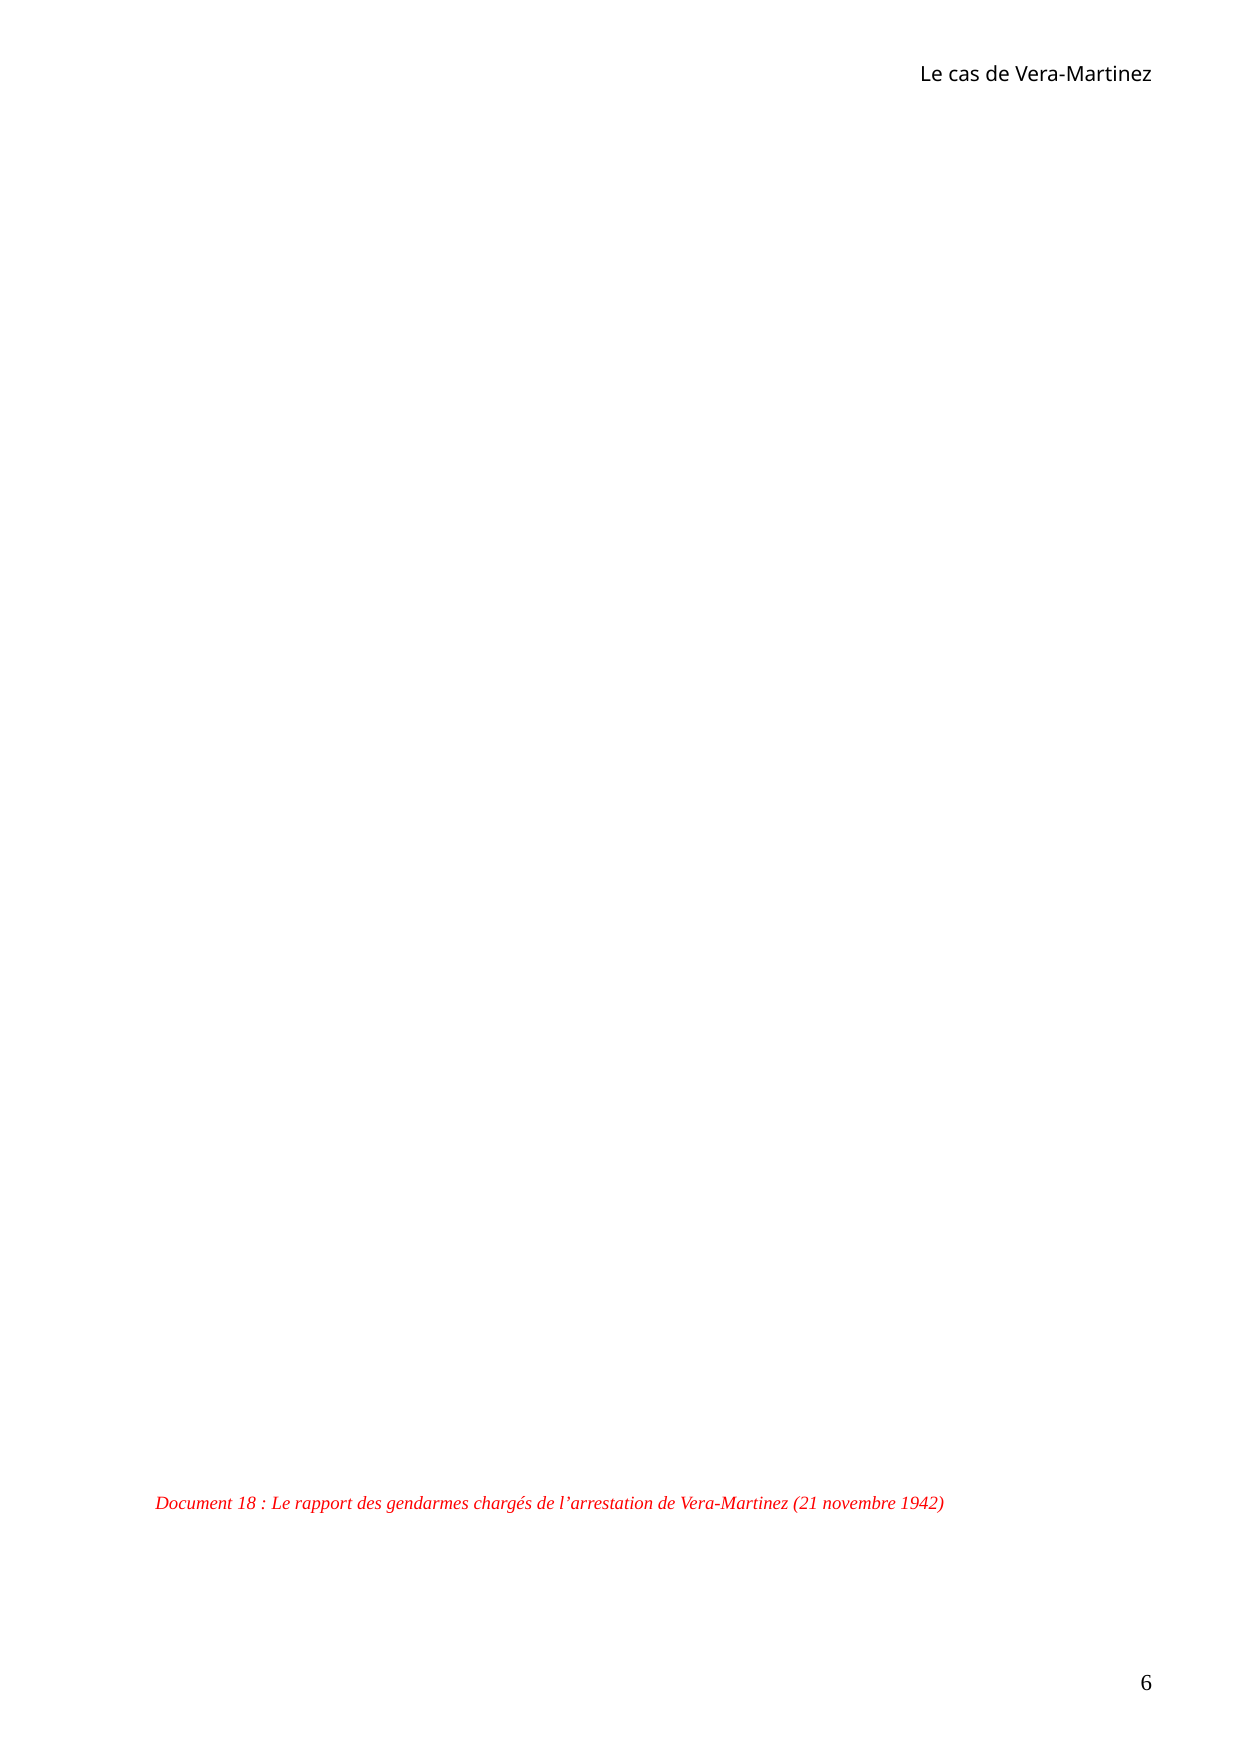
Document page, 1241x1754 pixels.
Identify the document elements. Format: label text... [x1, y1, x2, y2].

text Document 18 : Le rapport des gendarmes chargés de l’arrestation de Vera-Martinez (21 novembre 1942) [155, 135, 1115, 1513]
